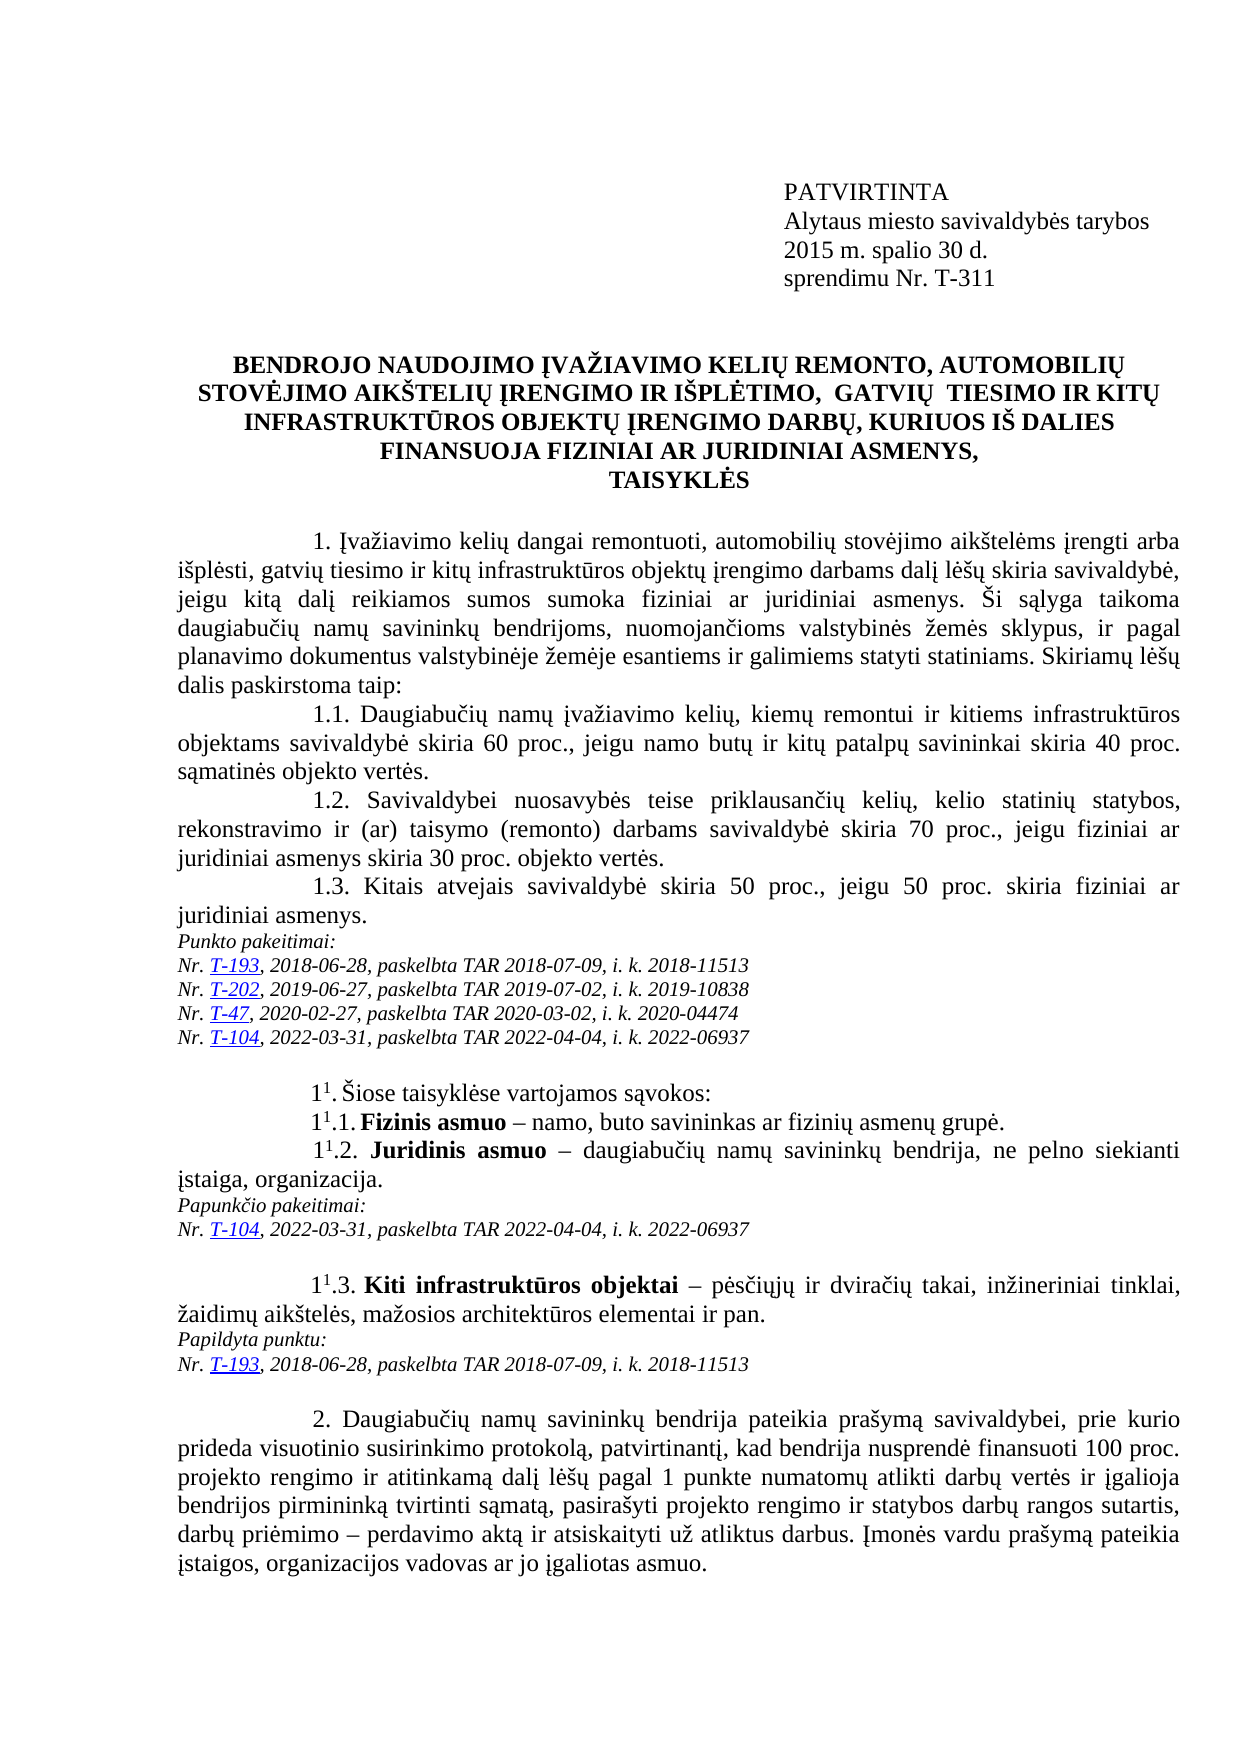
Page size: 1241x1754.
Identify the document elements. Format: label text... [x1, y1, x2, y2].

text Punkto pakeitimai: [177, 929, 1181, 953]
text 1.1. Daugiabučių namų įvažiavimo kelių, kiemų remontui ir kitiems infrastruktūros objektams savivaldybė skiria 60 proc., jeigu namo butų ir kitų patalpų savininkai skiria 40 proc. sąmatinės objekto vertės. [177, 699, 1181, 785]
text Nr. T-193, 2018-06-28, paskelbta TAR 2018-07-09, i. k. 2018-11513 [177, 1351, 1181, 1376]
text Papildyta punktu: [177, 1327, 1181, 1351]
text Nr. T-104, 2022-03-31, paskelbta TAR 2022-04-04, i. k. 2022-06937 [177, 1217, 1181, 1241]
text 2. Daugiabučių namų savininkų bendrija pateikia prašymą savivaldybei, prie kurio prideda visuotinio susirinkimo protokolą, patvirtinantį, kad bendrija nusprendė finansuoti 100 proc. projekto rengimo ir atitinkamą dalį lėšų pagal 1 punkte numatomų atlikti darbų vertės ir įgalioja bendrijos pirmininką tvirtinti sąmatą, pasirašyti projekto rengimo ir statybos darbų rangos sutartis, darbų priėmimo – perdavimo aktą ir atsiskaityti už atliktus darbus. Įmonės vardu prašymą pateikia įstaigos, organizacijos vadovas ar jo įgaliotas asmuo. [177, 1404, 1181, 1577]
text 11. Šiose taisyklėse vartojamos sąvokos: [177, 1078, 1181, 1107]
text 1. Įvažiavimo kelių dangai remontuoti, automobilių stovėjimo aikštelėms įrengti arba išplėsti, gatvių tiesimo ir kitų infrastruktūros objektų įrengimo darbams dalį lėšų skiria savivaldybė, jeigu kitą dalį reikiamos sumos sumoka fiziniai ar juridiniai asmenys. Ši sąlyga taikoma daugiabučių namų savininkų bendrijoms, nuomojančioms valstybinės žemės sklypus, ir pagal planavimo dokumentus valstybinėje žemėje esantiems ir galimiems statyti statiniams. Skiriamų lėšų dalis paskirstoma taip: [177, 526, 1181, 699]
text Papunkčio pakeitimai: [177, 1193, 1181, 1217]
text 1.3. Kitais atvejais savivaldybė skiria 50 proc., jeigu 50 proc. skiria fiziniai ar juridiniai asmenys. [177, 871, 1181, 929]
text Alytaus miesto savivaldybės tarybos [709, 206, 1181, 235]
text 2015 m. spalio 30 d. [709, 235, 1181, 263]
text STOVĖJIMO AIKŠTELIŲ ĮRENGIMO IR IŠPLĖTIMO, GATVIŲ TIESIMO IR KITŲ INFRASTRUKTŪROS OBJEKTŲ ĮRENGIMO DARBŲ, KURIUOS IŠ DALIES FINANSUOJA FIZINIAI AR JURIDINIAI ASMENYS, [177, 378, 1181, 465]
text 11.3. Kiti infrastruktūros objektai – pėsčiųjų ir dviračių takai, inžineriniai tinklai, žaidimų aikštelės, mažosios architektūros elementai ir pan. [177, 1270, 1181, 1327]
text BENDROJO NAUDOJIMO ĮVAŽIAVIMO KELIŲ REMONTO, AUTOMOBILIŲ [177, 350, 1181, 378]
text Nr. T-47, 2020-02-27, paskelbta TAR 2020-03-02, i. k. 2020-04474 [177, 1001, 1181, 1025]
text Nr. T-202, 2019-06-27, paskelbta TAR 2019-07-02, i. k. 2019-10838 [177, 977, 1181, 1001]
text TAISYKLĖS [177, 465, 1181, 493]
text Nr. T-104, 2022-03-31, paskelbta TAR 2022-04-04, i. k. 2022-06937 [177, 1025, 1181, 1049]
text PATVIRTINTA [709, 177, 1181, 206]
text 11.1. Fizinis asmuo – namo, buto savininkas ar fizinių asmenų grupė. [177, 1107, 1181, 1136]
text Nr. T-193, 2018-06-28, paskelbta TAR 2018-07-09, i. k. 2018-11513 [177, 953, 1181, 977]
text 11.2. Juridinis asmuo – daugiabučių namų savininkų bendrija, ne pelno siekianti įstaiga, organizacija. [177, 1136, 1181, 1193]
text 1.2. Savivaldybei nuosavybės teise priklausančių kelių, kelio statinių statybos, rekonstravimo ir (ar) taisymo (remonto) darbams savivaldybė skiria 70 proc., jeigu fiziniai ar juridiniai asmenys skiria 30 proc. objekto vertės. [177, 785, 1181, 871]
text sprendimu Nr. T-311 [709, 263, 1181, 292]
